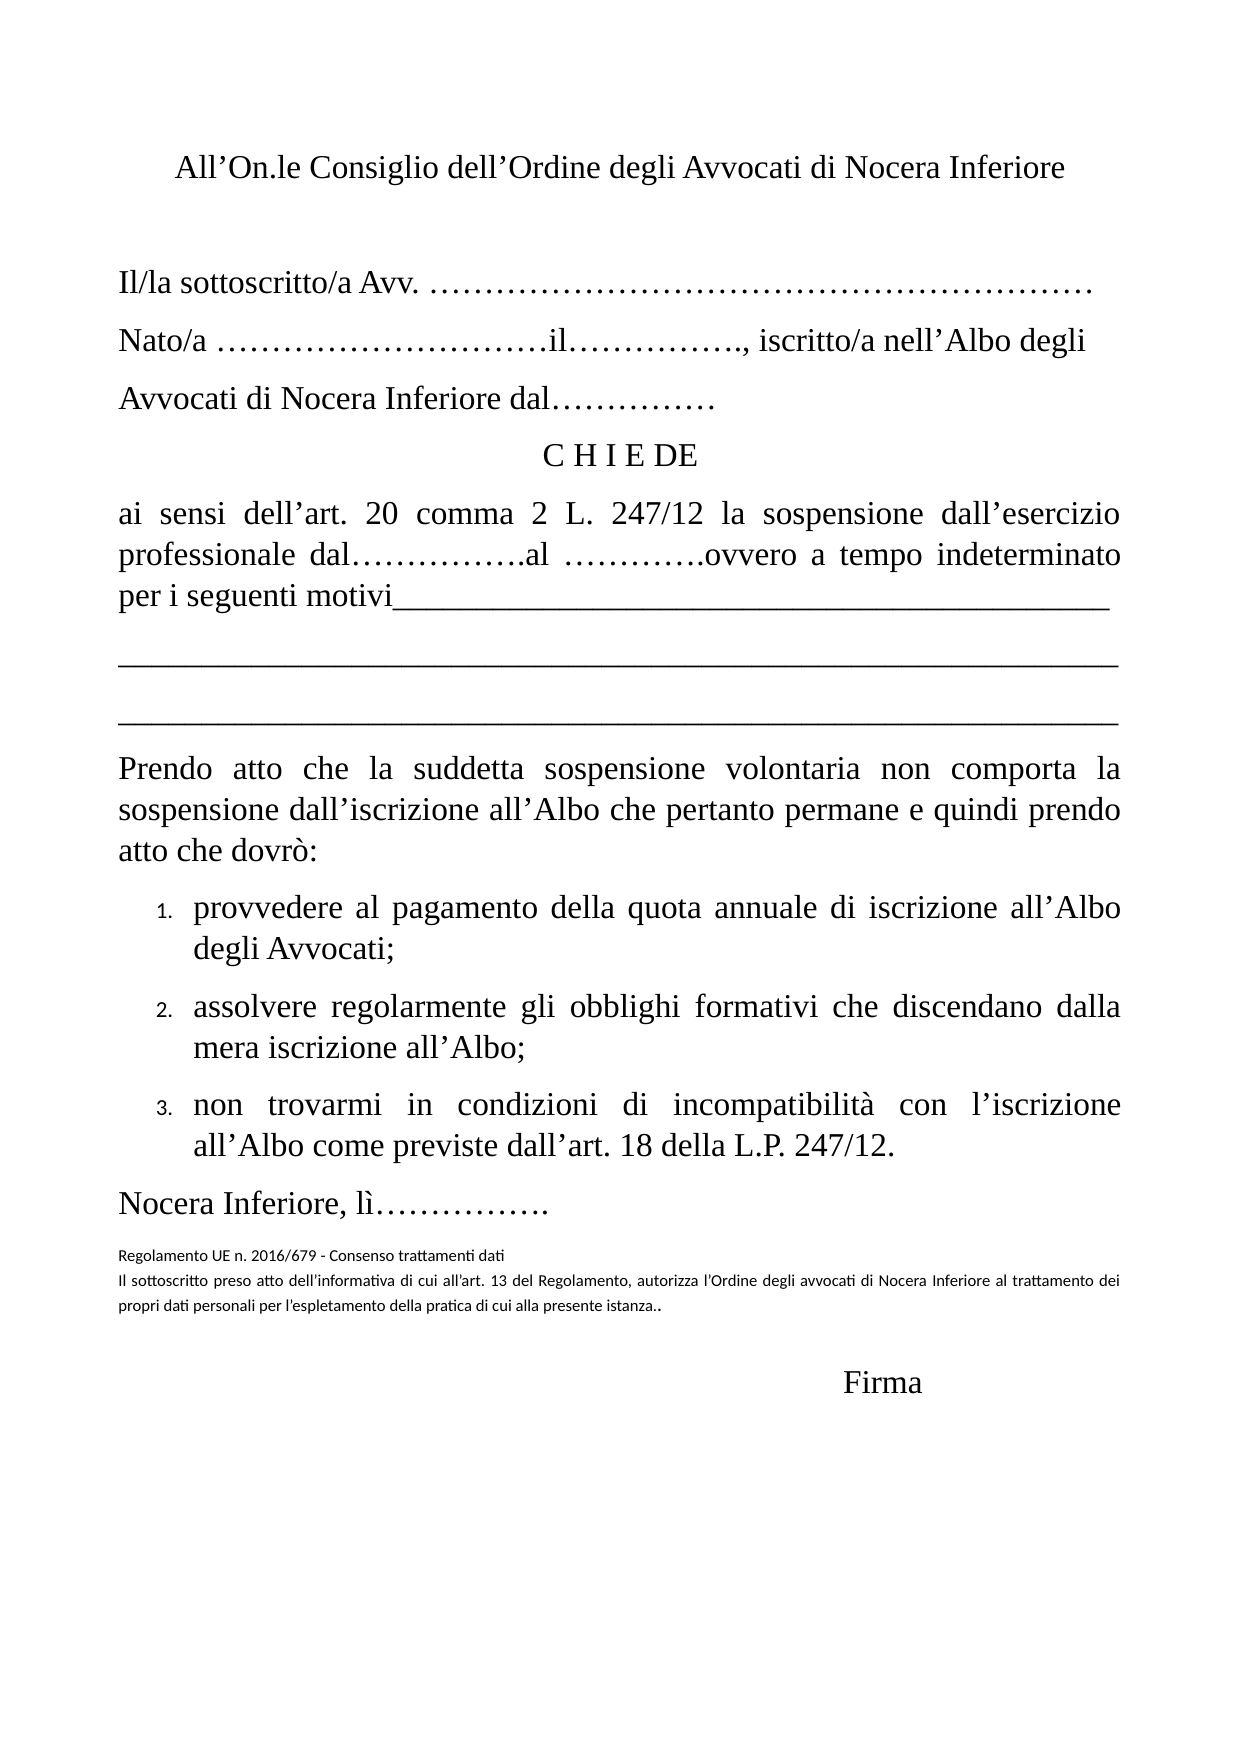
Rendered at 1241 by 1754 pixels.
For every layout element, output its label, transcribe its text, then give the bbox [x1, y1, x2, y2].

text Nato/a …………………………il……………., iscritto/a nell’Albo degli [118, 320, 1122, 359]
text ____________________________________________________________ [118, 690, 1122, 729]
text C H I E DE [118, 436, 1122, 474]
text ____________________________________________________________ [118, 633, 1122, 671]
list assolvere regolarmente gli obblighi formativi che discendano dalla mera iscrizione all’Albo; [156, 986, 1122, 1065]
list non trovarmi in condizioni di incompatibilità con l’iscrizione all’Albo come previste dall’art. 18 della L.P. 247/12. [156, 1084, 1122, 1164]
text All’On.le Consiglio dell’Ordine degli Avvocati di Nocera Inferiore [118, 148, 1122, 186]
text Prendo atto che la suddetta sospensione volontaria non comporta la sospensione dall’iscrizione all’Albo che pertanto permane e quindi prendo atto che dovrò: [118, 748, 1122, 868]
text Nocera Inferiore, lì……………. [118, 1183, 1122, 1221]
text Il/la sottoscritto/a Avv. …………………………………………………… [118, 263, 1122, 301]
text Avvocati di Nocera Inferiore dal…………… [118, 378, 1122, 416]
text Il sottoscritto preso atto dell’informativa di cui all’art. 13 del Regolamento, autorizza l’Ordine degli avvocati di Nocera Inferiore al trattamento dei propri dati personali per l’espletamento della pratica di cui alla presente istanza.. [118, 1266, 1122, 1316]
text Firma [118, 1362, 1122, 1401]
text Regolamento UE n. 2016/679 - Consenso trattamenti dati [118, 1241, 1122, 1266]
list provvedere al pagamento della quota annuale di iscrizione all’Albo degli Avvocati; [156, 887, 1122, 967]
text ai sensi dell’art. 20 comma 2 L. 247/12 la sospensione dall’esercizio professionale dal…………….al ………….ovvero a tempo indeterminato per i seguenti motivi___________________________________________ [118, 493, 1122, 613]
